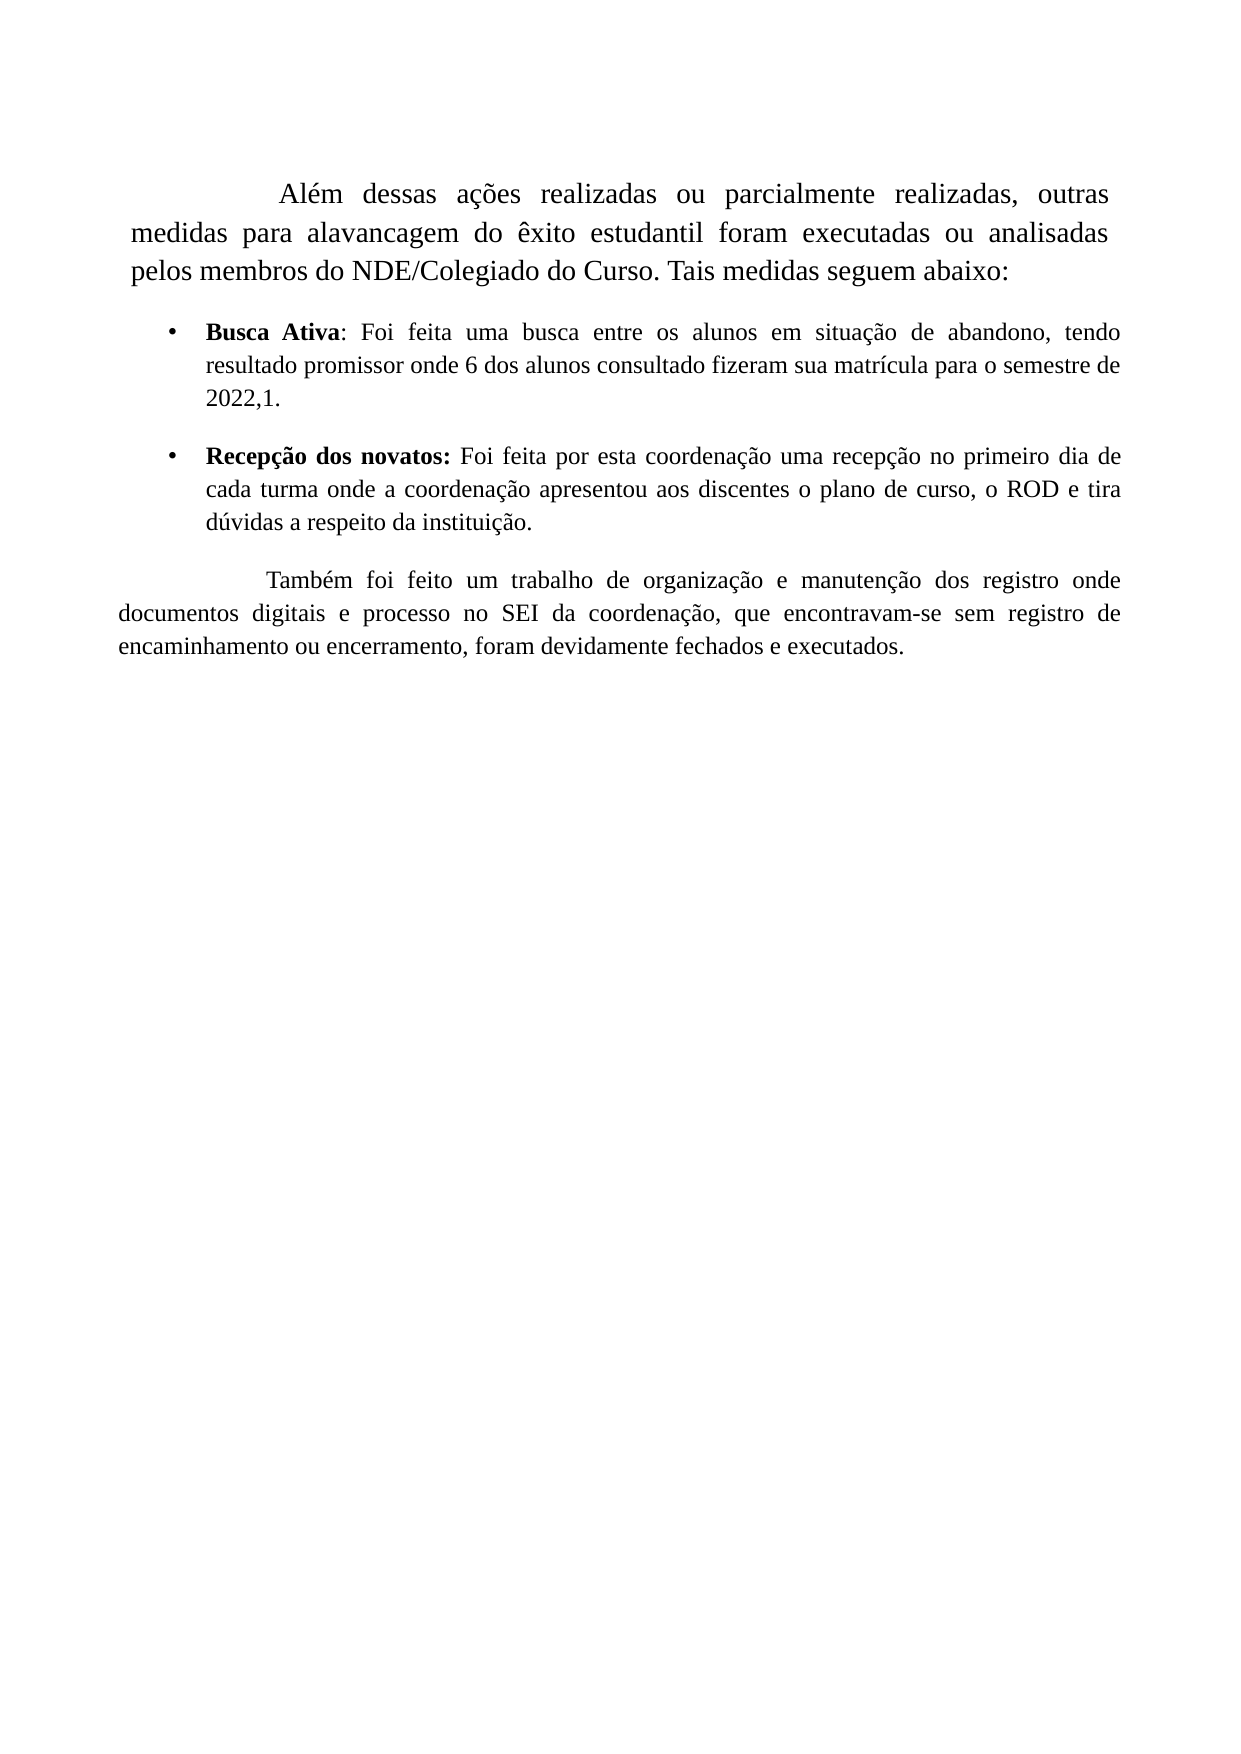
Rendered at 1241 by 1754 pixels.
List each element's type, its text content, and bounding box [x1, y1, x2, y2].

text Também foi feito um trabalho de organização e manutenção dos registro onde documentos digitais e processo no SEI da coordenação, que encontravam-se sem registro de encaminhamento ou encerramento, foram devidamente fechados e executados. [118, 565, 1122, 660]
list Recepção dos novatos: Foi feita por esta coordenação uma recepção no primeiro dia de cada turma onde a coordenação apresentou aos discentes o plano de curso, o ROD e tira dúvidas a respeito da instituição. [168, 441, 1122, 536]
text Além dessas ações realizadas ou parcialmente realizadas, outras medidas para alavancagem do êxito estudantil foram executadas ou analisadas pelos membros do NDE/Colegiado do Curso. Tais medidas seguem abaixo: [131, 176, 1109, 287]
list Busca Ativa: Foi feita uma busca entre os alunos em situação de abandono, tendo resultado promissor onde 6 dos alunos consultado fizeram sua matrícula para o semestre de 2022,1. [168, 317, 1122, 412]
